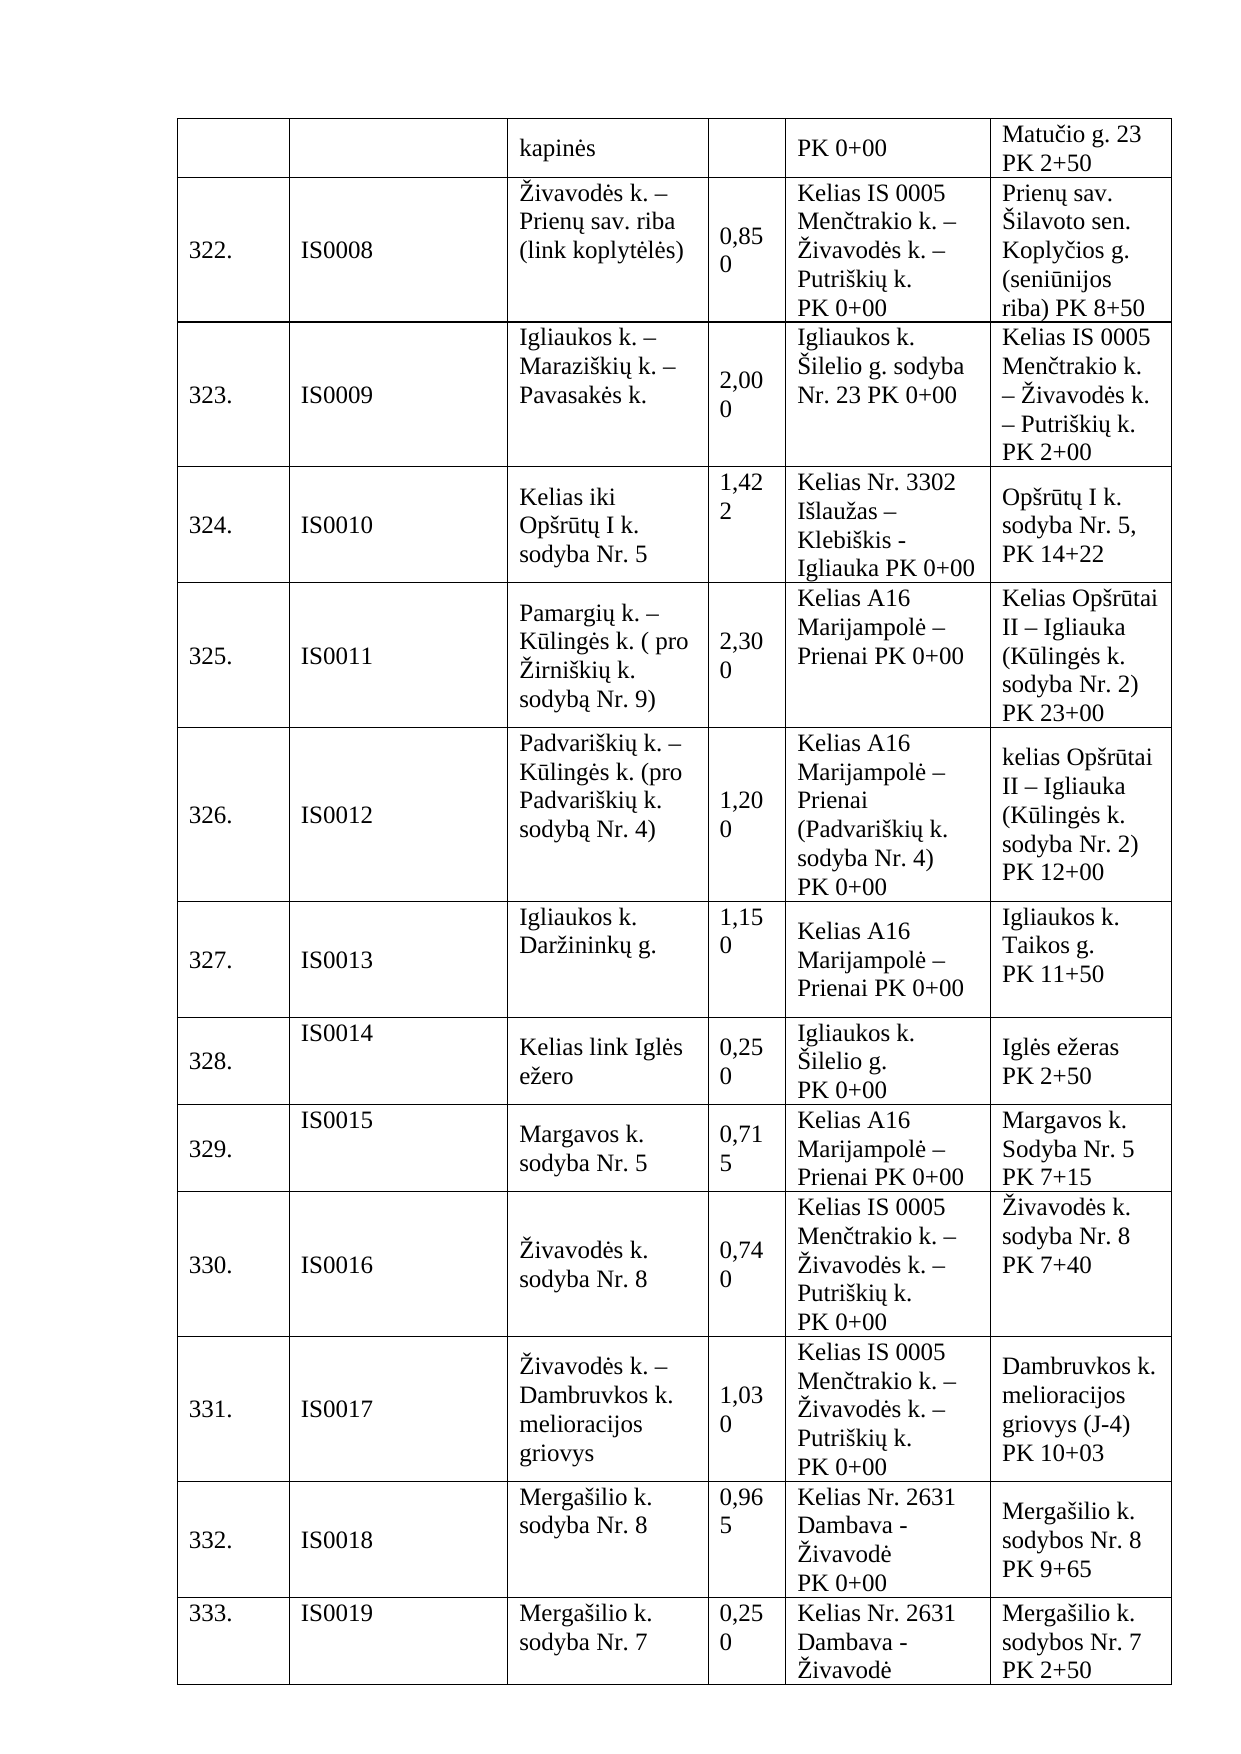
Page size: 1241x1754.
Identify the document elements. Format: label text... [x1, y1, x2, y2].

table_cell Prienų sav. Šilavoto sen. Koplyčios g. (seniūnijos riba) PK 8+50 [991, 178, 1171, 321]
table_cell 330. [178, 1192, 289, 1336]
table_cell 323. [178, 323, 289, 466]
table_cell Kelias Opšrūtai II – Igliauka (Kūlingės k. sodyba Nr. 2) PK 23+00 [991, 583, 1171, 727]
table_cell IS0016 [290, 1192, 507, 1336]
table_cell IS0010 [290, 467, 507, 582]
table_cell 0,715 [709, 1105, 785, 1191]
table_cell IS0012 [290, 728, 507, 901]
table_cell Mergašilio k. sodyba Nr. 7 [508, 1598, 708, 1684]
table_cell 1,030 [709, 1337, 785, 1481]
table_cell 0,250 [709, 1598, 785, 1684]
table_cell Pamargių k. – Kūlingės k. ( pro Žirniškių k. sodybą Nr. 9) [508, 583, 708, 727]
table_cell 332. [178, 1482, 289, 1597]
table_cell IS0009 [290, 323, 507, 466]
table_cell 331. [178, 1337, 289, 1481]
table_cell Kelias IS 0005 Menčtrakio k. – Živavodės k. – Putriškių k. PK 0+00 [786, 1192, 990, 1336]
table_cell Mergašilio k. sodyba Nr. 8 [508, 1482, 708, 1597]
table_cell Iglės ežeras PK 2+50 [991, 1018, 1171, 1104]
table_cell [709, 119, 785, 177]
table_cell IS0013 [290, 902, 507, 1017]
table_cell Kelias Nr. 3302 Išlaužas – Klebiškis - Igliauka PK 0+00 [786, 467, 990, 582]
table_cell Mergašilio k. sodybos Nr. 7 PK 2+50 [991, 1598, 1171, 1684]
table_cell IS0014 [290, 1018, 507, 1104]
table_cell Igliaukos k. Taikos g. PK 11+50 [991, 902, 1171, 1017]
table_cell Živavodės k. – Dambruvkos k. melioracijos griovys [508, 1337, 708, 1481]
table_cell 326. [178, 728, 289, 901]
table_cell 328. [178, 1018, 289, 1104]
table_cell Igliaukos k. Šilelio g. sodyba Nr. 23 PK 0+00 [786, 323, 990, 466]
table_cell 324. [178, 467, 289, 582]
table_cell 0,850 [709, 178, 785, 321]
table_cell 333. [178, 1598, 289, 1684]
table_cell Igliaukos k. Daržininkų g. [508, 902, 708, 1017]
table_cell IS0017 [290, 1337, 507, 1481]
table_cell 0,740 [709, 1192, 785, 1336]
table_cell Kelias A16 Marijampolė – Prienai PK 0+00 [786, 902, 990, 1017]
table_cell 1,422 [709, 467, 785, 582]
table_cell kelias Opšrūtai II – Igliauka (Kūlingės k. sodyba Nr. 2) PK 12+00 [991, 728, 1171, 901]
table_cell Margavos k. sodyba Nr. 5 [508, 1105, 708, 1191]
table_cell Kelias link Iglės ežero [508, 1018, 708, 1104]
table_cell 325. [178, 583, 289, 727]
table_cell Igliaukos k. Šilelio g. PK 0+00 [786, 1018, 990, 1104]
table_cell Padvariškių k. – Kūlingės k. (pro Padvariškių k. sodybą Nr. 4) [508, 728, 708, 901]
table_cell 0,965 [709, 1482, 785, 1597]
table_cell 1,200 [709, 728, 785, 901]
table_cell 2,000 [709, 323, 785, 466]
table_cell Živavodės k. sodyba Nr. 8 [508, 1192, 708, 1336]
table_cell Dambruvkos k. melioracijos griovys (J-4) PK 10+03 [991, 1337, 1171, 1481]
table_cell 1,150 [709, 902, 785, 1017]
table_cell Kelias Nr. 2631 Dambava - Živavodė PK 0+00 [786, 1482, 990, 1597]
table_cell Kelias A16 Marijampolė – Prienai PK 0+00 [786, 583, 990, 727]
table_cell IS0019 [290, 1598, 507, 1684]
table_cell 329. [178, 1105, 289, 1191]
table_cell 0,250 [709, 1018, 785, 1104]
table_cell 2,300 [709, 583, 785, 727]
table_cell Kelias IS 0005 Menčtrakio k. – Živavodės k. – Putriškių k. PK 0+00 [786, 1337, 990, 1481]
table_cell Kelias Nr. 2631 Dambava - Živavodė [786, 1598, 990, 1684]
table_cell Kelias iki Opšrūtų I k. sodyba Nr. 5 [508, 467, 708, 582]
table_cell Opšrūtų I k. sodyba Nr. 5, PK 14+22 [991, 467, 1171, 582]
table_cell IS0008 [290, 178, 507, 321]
table_cell Matučio g. 23 PK 2+50 [991, 119, 1171, 177]
table_cell Kelias A16 Marijampolė – Prienai (Padvariškių k. sodyba Nr. 4) PK 0+00 [786, 728, 990, 901]
table_cell Mergašilio k. sodybos Nr. 8 PK 9+65 [991, 1482, 1171, 1597]
table_cell Igliaukos k. – Maraziškių k. – Pavasakės k. [508, 323, 708, 466]
table_cell PK 0+00 [786, 119, 990, 177]
table_cell IS0011 [290, 583, 507, 727]
table_cell kapinės [508, 119, 708, 177]
table_cell Kelias IS 0005 Menčtrakio k. – Živavodės k. – Putriškių k. PK 2+00 [991, 323, 1171, 466]
table_cell IS0018 [290, 1482, 507, 1597]
table_cell Kelias IS 0005 Menčtrakio k. – Živavodės k. – Putriškių k. PK 0+00 [786, 178, 990, 321]
table_cell Kelias A16 Marijampolė – Prienai PK 0+00 [786, 1105, 990, 1191]
table_cell 322. [178, 178, 289, 321]
table_cell 327. [178, 902, 289, 1017]
table_cell Margavos k. Sodyba Nr. 5 PK 7+15 [991, 1105, 1171, 1191]
table_cell IS0015 [290, 1105, 507, 1191]
table_cell [178, 119, 289, 177]
table_cell [290, 119, 507, 177]
table_cell Živavodės k. – Prienų sav. riba (link koplytėlės) [508, 178, 708, 321]
table_cell Živavodės k. sodyba Nr. 8 PK 7+40 [991, 1192, 1171, 1336]
